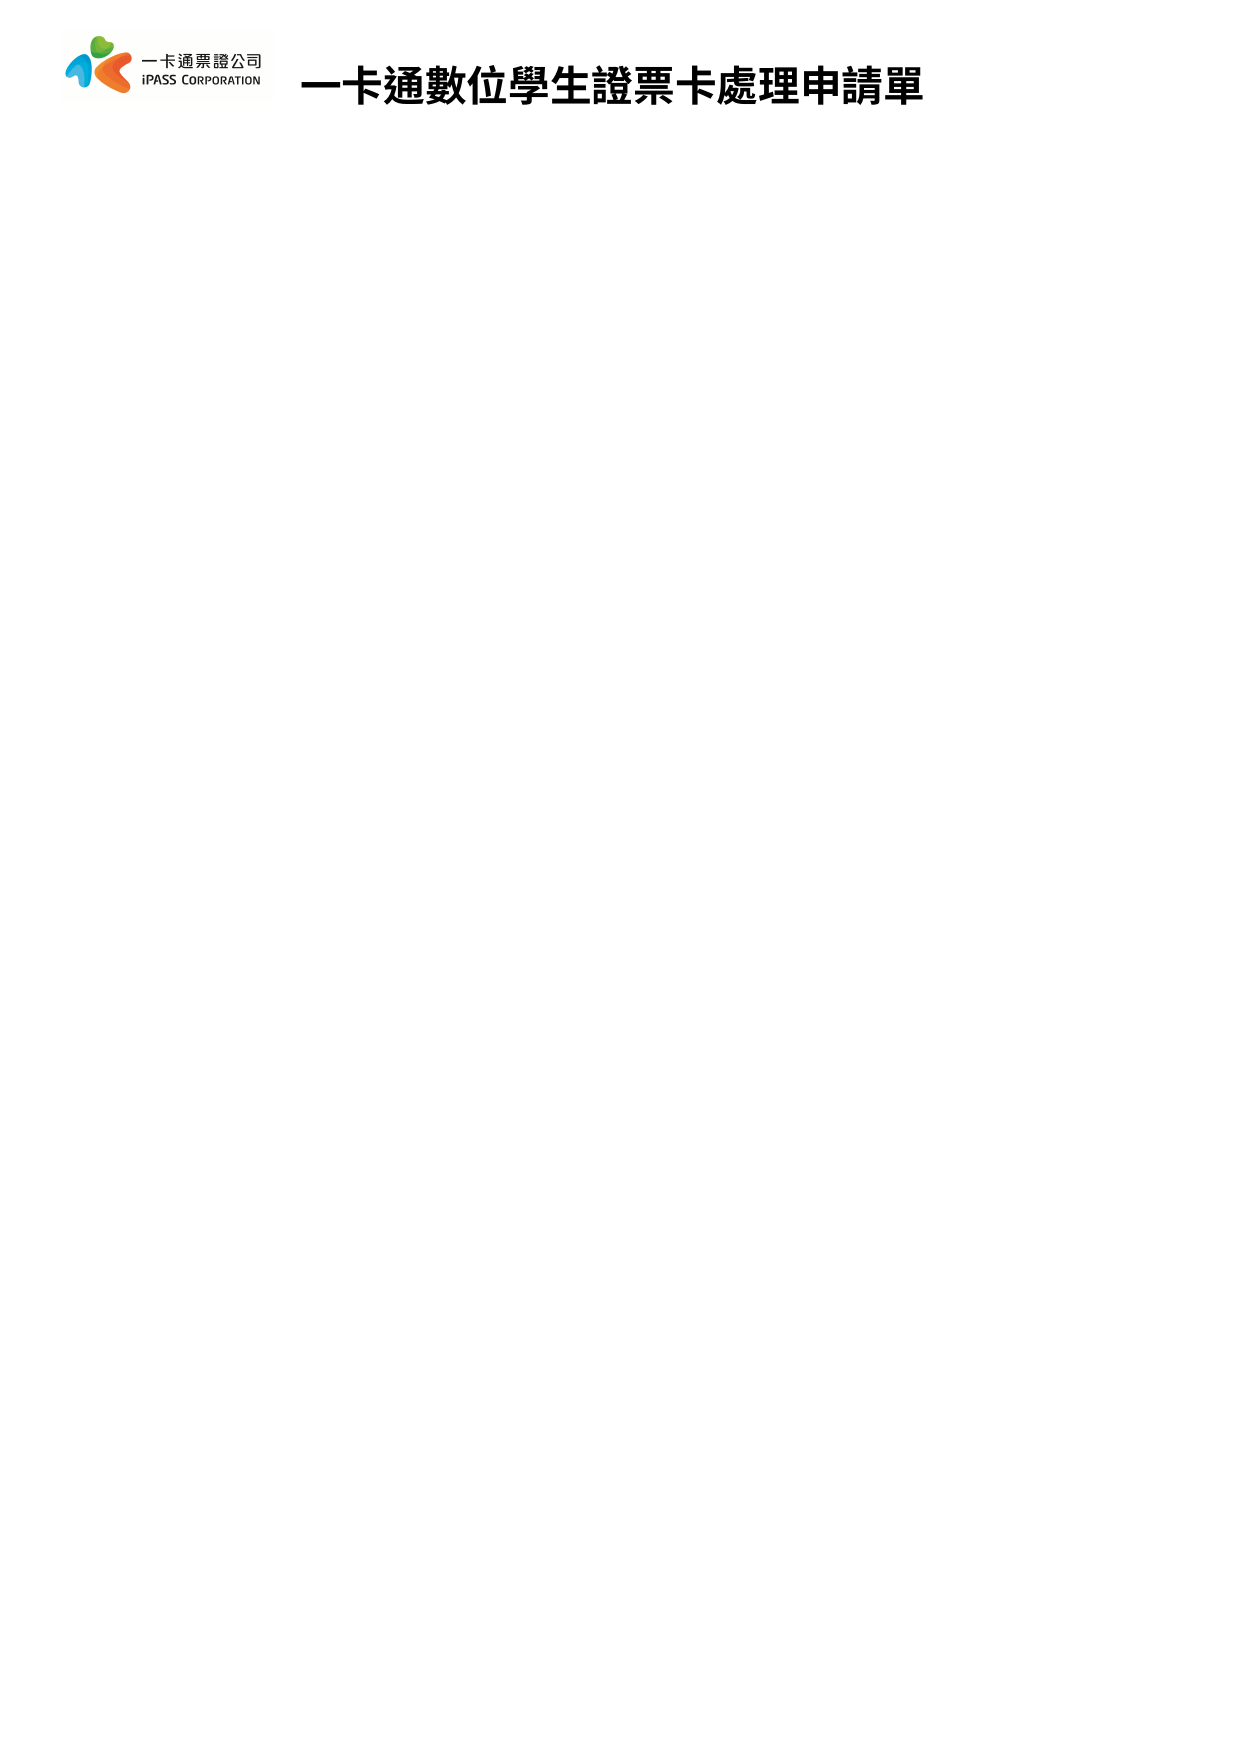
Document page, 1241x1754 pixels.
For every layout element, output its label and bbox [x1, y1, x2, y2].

picture [59, 29, 274, 102]
